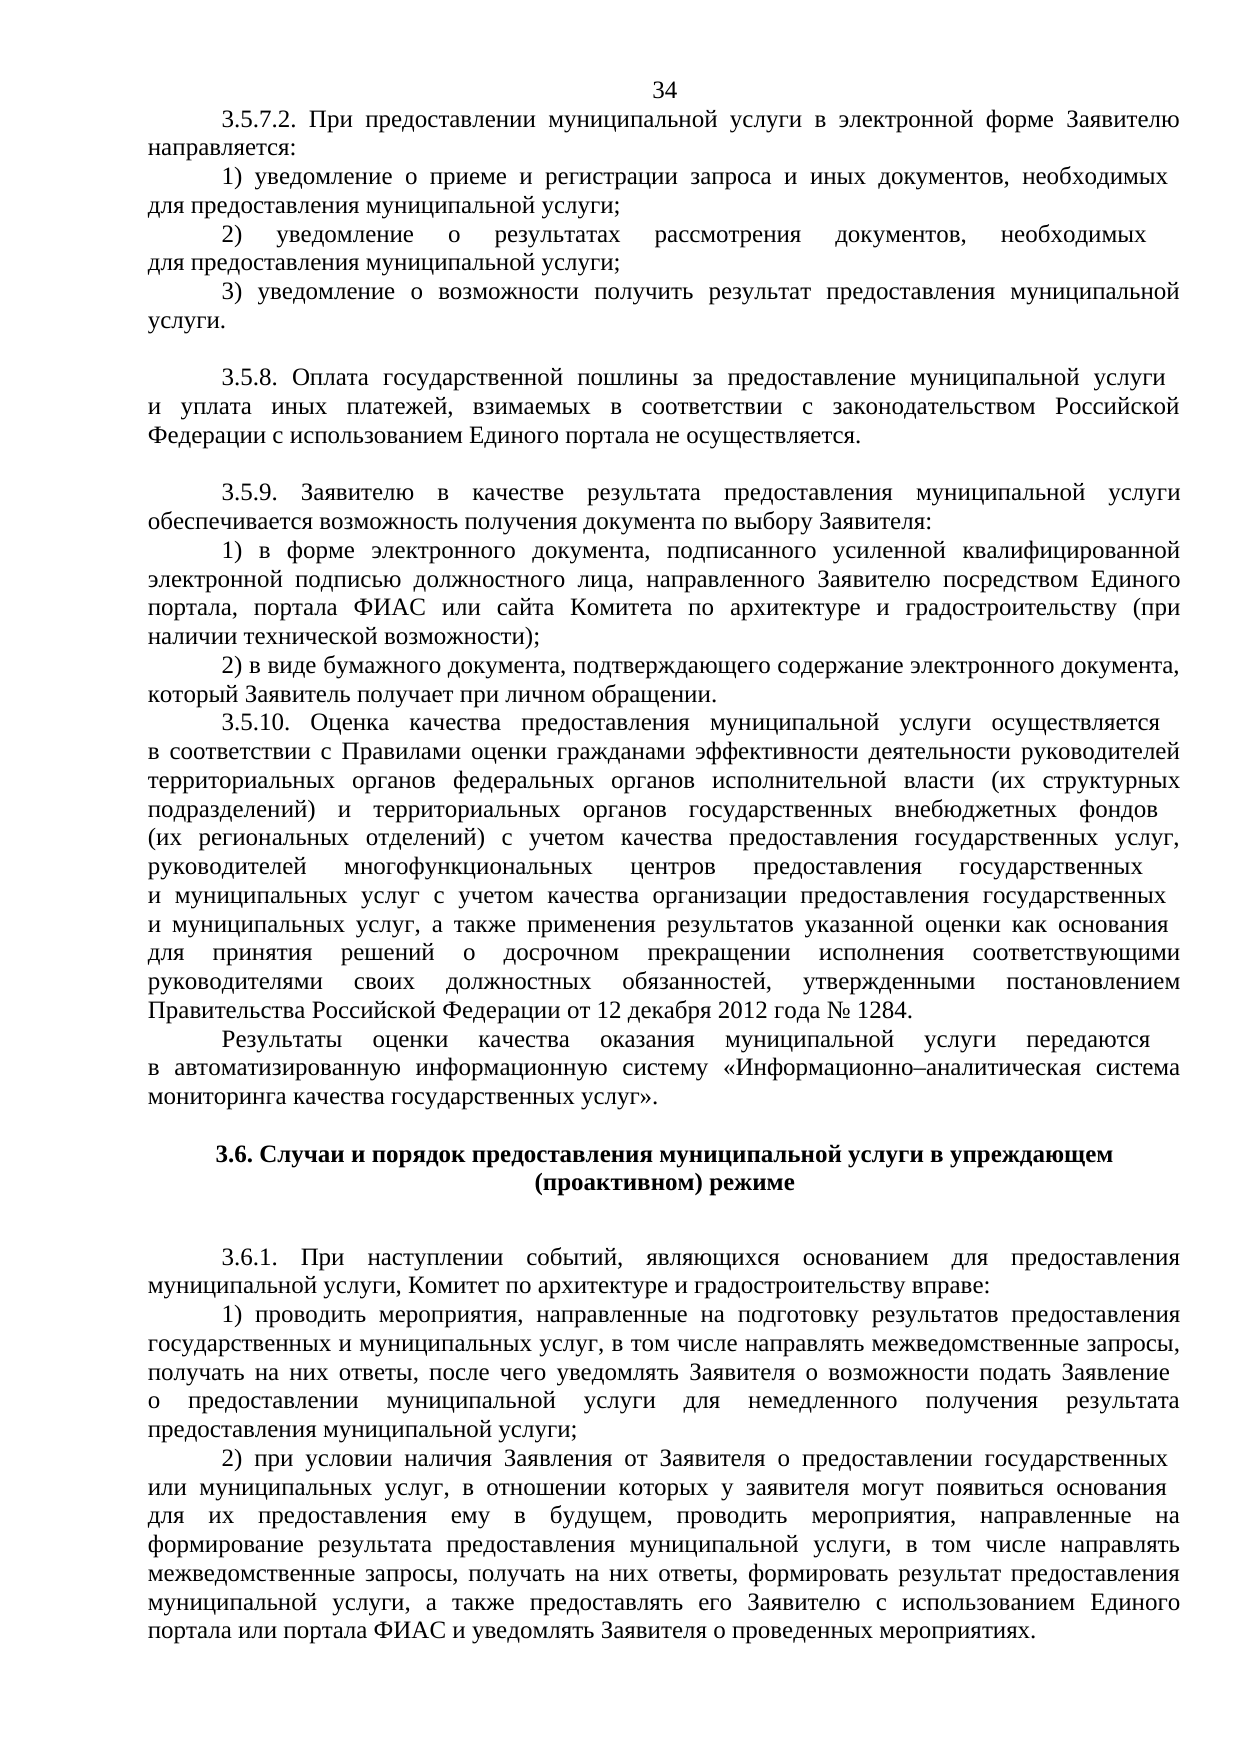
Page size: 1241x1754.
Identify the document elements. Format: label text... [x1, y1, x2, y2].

text 1) проводить мероприятия, направленные на подготовку результатов предоставления государственных и муниципальных услуг, в том числе направлять межведомственные запросы, получать на них ответы, после чего уведомлять Заявителя о возможности подать Заявление о предоставлении муниципальной услуги для немедленного получения результата предоставления муниципальной услуги; [148, 1299, 1181, 1443]
text Результаты оценки качества оказания муниципальной услуги передаются в автоматизированную информационную систему «Информационно–аналитическая система мониторинга качества государственных услуг». [148, 1024, 1181, 1110]
text 1) в форме электронного документа, подписанного усиленной квалифицированной электронной подписью должностного лица, направленного Заявителю посредством Единого портала, портала ФИАС или сайта Комитета по архитектуре и градостроительству (при наличии технической возможности); [148, 535, 1181, 650]
text 2) уведомление о результатах рассмотрения документов, необходимых для предоставления муниципальной услуги; [148, 219, 1181, 276]
text 2) в виде бумажного документа, подтверждающего содержание электронного документа, который Заявитель получает при личном обращении. [148, 650, 1181, 707]
text 2) при условии наличия Заявления от Заявителя о предоставлении государственных или муниципальных услуг, в отношении которых у заявителя могут появиться основания для их предоставления ему в будущем, проводить мероприятия, направленные на формирование результата предоставления муниципальной услуги, в том числе направлять межведомственные запросы, получать на них ответы, формировать результат предоставления муниципальной услуги, а также предоставлять его Заявителю с использованием Единого портала или портала ФИАС и уведомлять Заявителя о проведенных мероприятиях. [148, 1443, 1181, 1644]
text 3.5.7.2. При предоставлении муниципальной услуги в электронной форме Заявителю направляется: [148, 104, 1181, 161]
text 3) уведомление о возможности получить результат предоставления муниципальной услуги. [148, 276, 1181, 334]
text 3.5.8. Оплата государственной пошлины за предоставление муниципальной услуги и уплата иных платежей, взимаемых в соответствии с законодательством Российской Федерации с использованием Единого портала не осуществляется. [148, 362, 1181, 449]
text 1) уведомление о приеме и регистрации запроса и иных документов, необходимых для предоставления муниципальной услуги; [148, 161, 1181, 219]
text 3.5.9. Заявителю в качестве результата предоставления муниципальной услуги обеспечивается возможность получения документа по выбору Заявителя: [148, 477, 1181, 535]
text 3.6.1. При наступлении событий, являющихся основанием для предоставления муниципальной услуги, Комитет по архитектуре и градостроительству вправе: [148, 1242, 1181, 1299]
text 3.5.10. Оценка качества предоставления муниципальной услуги осуществляется в соответствии с Правилами оценки гражданами эффективности деятельности руководителей территориальных органов федеральных органов исполнительной власти (их структурных подразделений) и территориальных органов государственных внебюджетных фондов (их региональных отделений) с учетом качества предоставления государственных услуг, руководителей многофункциональных центров предоставления государственных и муниципальных услуг с учетом качества организации предоставления государственных и муниципальных услуг, а также применения результатов указанной оценки как основания для принятия решений о досрочном прекращении исполнения соответствующими руководителями своих должностных обязанностей, утвержденными постановлением Правительства Российской Федерации от 12 декабря 2012 года № 1284. [148, 707, 1181, 1024]
subtitle 3.6. Случаи и порядок предоставления муниципальной услуги в упреждающем (проактивном) режиме [148, 1139, 1181, 1196]
